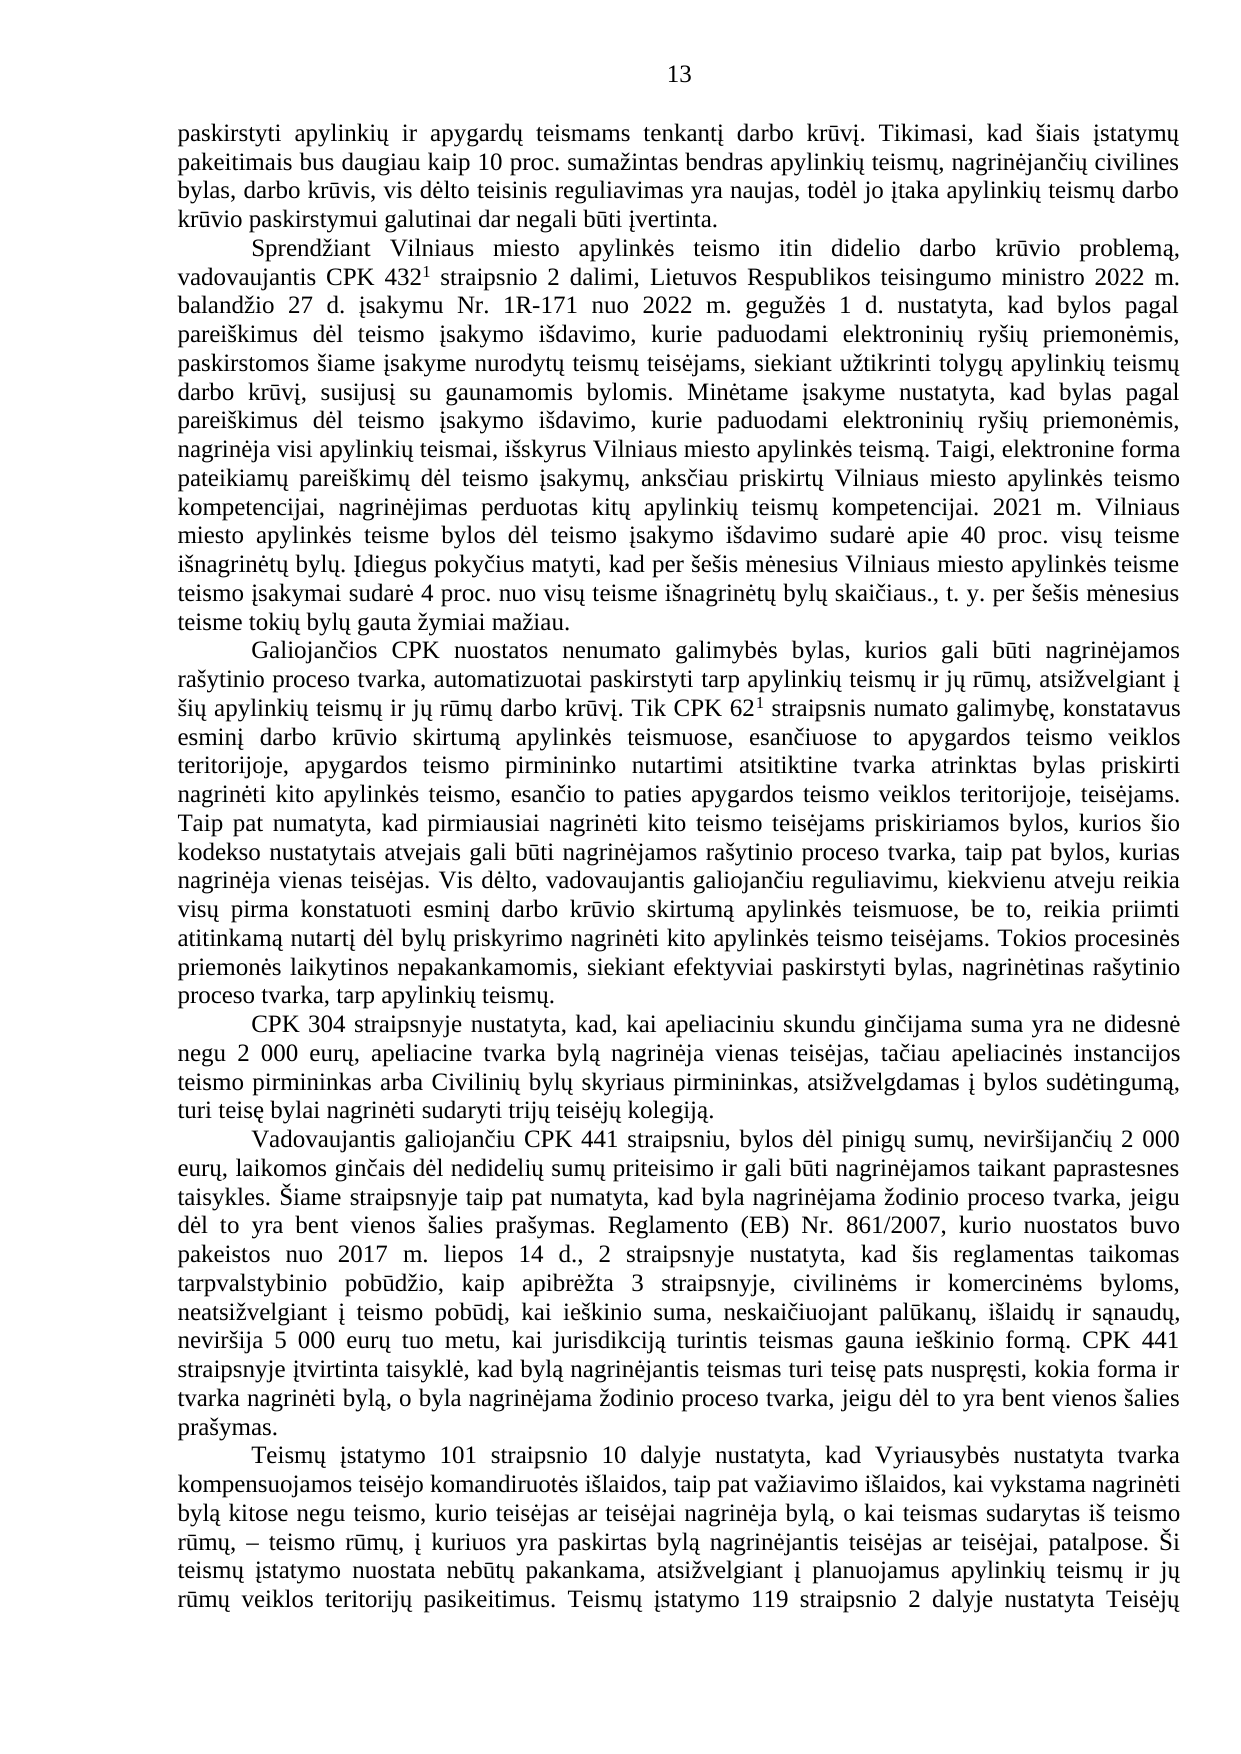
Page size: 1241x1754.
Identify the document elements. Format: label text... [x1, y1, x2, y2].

text Teismų įstatymo 101 straipsnio 10 dalyje nustatyta, kad Vyriausybės nustatyta tvarka kompensuojamos teisėjo komandiruotės išlaidos, taip pat važiavimo išlaidos, kai vykstama nagrinėti bylą kitose negu teismo, kurio teisėjas ar teisėjai nagrinėja bylą, o kai teismas sudarytas iš teismo rūmų, – teismo rūmų, į kuriuos yra paskirtas bylą nagrinėjantis teisėjas ar teisėjai, patalpose. Ši teismų įstatymo nuostata nebūtų pakankama, atsižvelgiant į planuojamus apylinkių teismų ir jų rūmų veiklos teritorijų pasikeitimus. Teismų įstatymo 119 straipsnio 2 dalyje nustatyta Teisėjų [177, 1441, 1181, 1613]
text Vadovaujantis galiojančiu CPK 441 straipsniu, bylos dėl pinigų sumų, neviršijančių 2 000 eurų, laikomos ginčais dėl nedidelių sumų priteisimo ir gali būti nagrinėjamos taikant paprastesnes taisykles. Šiame straipsnyje taip pat numatyta, kad byla nagrinėjama žodinio proceso tvarka, jeigu dėl to yra bent vienos šalies prašymas. Reglamento (EB) Nr. 861/2007, kurio nuostatos buvo pakeistos nuo 2017 m. liepos 14 d., 2 straipsnyje nustatyta, kad šis reglamentas taikomas tarpvalstybinio pobūdžio, kaip apibrėžta 3 straipsnyje, civilinėms ir komercinėms byloms, neatsižvelgiant į teismo pobūdį, kai ieškinio suma, neskaičiuojant palūkanų, išlaidų ir sąnaudų, neviršija 5 000 eurų tuo metu, kai jurisdikciją turintis teismas gauna ieškinio formą. CPK 441 straipsnyje įtvirtinta taisyklė, kad bylą nagrinėjantis teismas turi teisę pats nuspręsti, kokia forma ir tvarka nagrinėti bylą, o byla nagrinėjama žodinio proceso tvarka, jeigu dėl to yra bent vienos šalies prašymas. [177, 1124, 1181, 1441]
text Galiojančios CPK nuostatos nenumato galimybės bylas, kurios gali būti nagrinėjamos rašytinio proceso tvarka, automatizuotai paskirstyti tarp apylinkių teismų ir jų rūmų, atsižvelgiant į šių apylinkių teismų ir jų rūmų darbo krūvį. Tik CPK 621 straipsnis numato galimybę, konstatavus esminį darbo krūvio skirtumą apylinkės teismuose, esančiuose to apygardos teismo veiklos teritorijoje, apygardos teismo pirmininko nutartimi atsitiktine tvarka atrinktas bylas priskirti nagrinėti kito apylinkės teismo, esančio to paties apygardos teismo veiklos teritorijoje, teisėjams. Taip pat numatyta, kad pirmiausiai nagrinėti kito teismo teisėjams priskiriamos bylos, kurios šio kodekso nustatytais atvejais gali būti nagrinėjamos rašytinio proceso tvarka, taip pat bylos, kurias nagrinėja vienas teisėjas. Vis dėlto, vadovaujantis galiojančiu reguliavimu, kiekvienu atveju reikia visų pirma konstatuoti esminį darbo krūvio skirtumą apylinkės teismuose, be to, reikia priimti atitinkamą nutartį dėl bylų priskyrimo nagrinėti kito apylinkės teismo teisėjams. Tokios procesinės priemonės laikytinos nepakankamomis, siekiant efektyviai paskirstyti bylas, nagrinėtinas rašytinio proceso tvarka, tarp apylinkių teismų. [177, 636, 1181, 1009]
text CPK 304 straipsnyje nustatyta, kad, kai apeliaciniu skundu ginčijama suma yra ne didesnė negu 2 000 eurų, apeliacine tvarka bylą nagrinėja vienas teisėjas, tačiau apeliacinės instancijos teismo pirmininkas arba Civilinių bylų skyriaus pirmininkas, atsižvelgdamas į bylos sudėtingumą, turi teisę bylai nagrinėti sudaryti trijų teisėjų kolegiją. [177, 1009, 1181, 1124]
text Sprendžiant Vilniaus miesto apylinkės teismo itin didelio darbo krūvio problemą, vadovaujantis CPK 4321 straipsnio 2 dalimi, Lietuvos Respublikos teisingumo ministro 2022 m. balandžio 27 d. įsakymu Nr. 1R-171 nuo 2022 m. gegužės 1 d. nustatyta, kad bylos pagal pareiškimus dėl teismo įsakymo išdavimo, kurie paduodami elektroninių ryšių priemonėmis, paskirstomos šiame įsakyme nurodytų teismų teisėjams, siekiant užtikrinti tolygų apylinkių teismų darbo krūvį, susijusį su gaunamomis bylomis. Minėtame įsakyme nustatyta, kad bylas pagal pareiškimus dėl teismo įsakymo išdavimo, kurie paduodami elektroninių ryšių priemonėmis, nagrinėja visi apylinkių teismai, išskyrus Vilniaus miesto apylinkės teismą. Taigi, elektronine forma pateikiamų pareiškimų dėl teismo įsakymų, anksčiau priskirtų Vilniaus miesto apylinkės teismo kompetencijai, nagrinėjimas perduotas kitų apylinkių teismų kompetencijai. 2021 m. Vilniaus miesto apylinkės teisme bylos dėl teismo įsakymo išdavimo sudarė apie 40 proc. visų teisme išnagrinėtų bylų. Įdiegus pokyčius matyti, kad per šešis mėnesius Vilniaus miesto apylinkės teisme teismo įsakymai sudarė 4 proc. nuo visų teisme išnagrinėtų bylų skaičiaus., t. y. per šešis mėnesius teisme tokių bylų gauta žymiai mažiau. [177, 233, 1181, 636]
text paskirstyti apylinkių ir apygardų teismams tenkantį darbo krūvį. Tikimasi, kad šiais įstatymų pakeitimais bus daugiau kaip 10 proc. sumažintas bendras apylinkių teismų, nagrinėjančių civilines bylas, darbo krūvis, vis dėlto teisinis reguliavimas yra naujas, todėl jo įtaka apylinkių teismų darbo krūvio paskirstymui galutinai dar negali būti įvertinta. [177, 118, 1181, 233]
